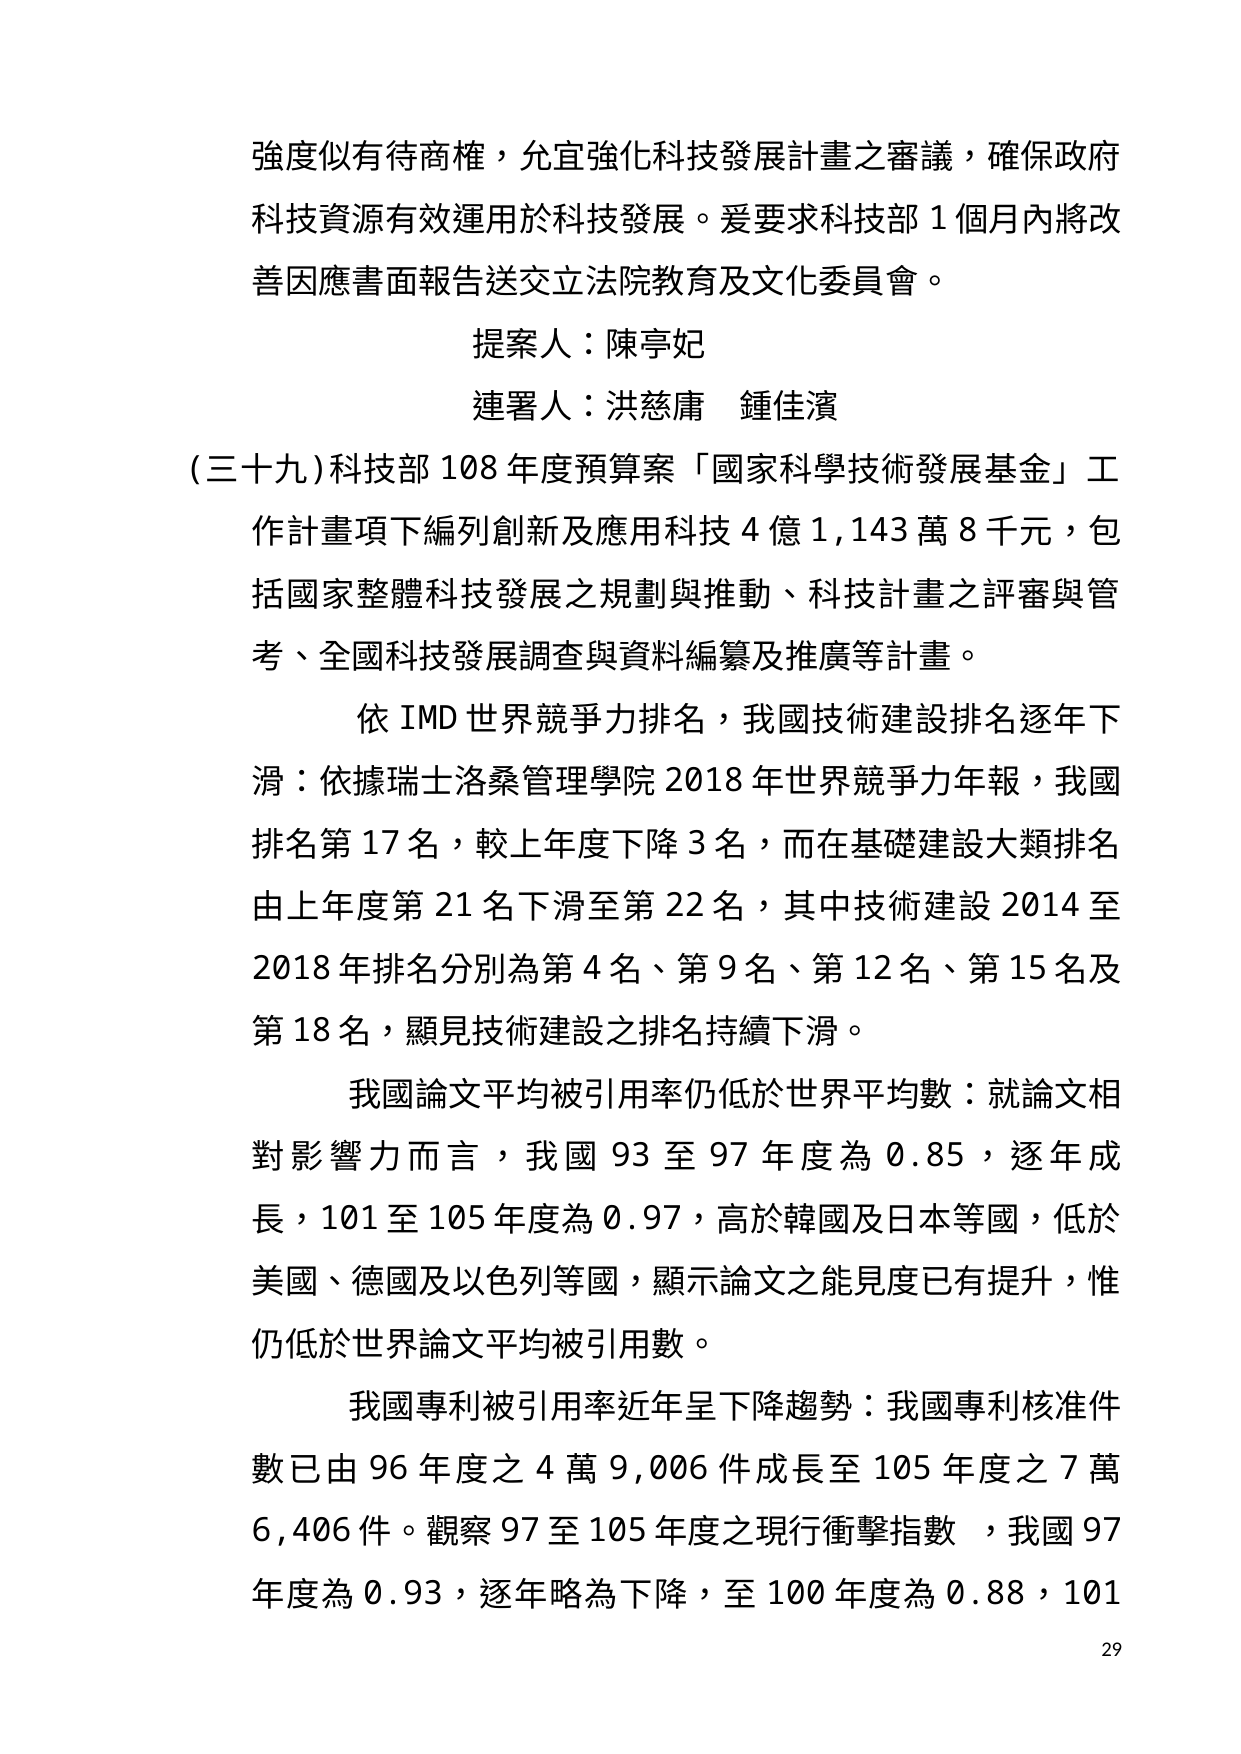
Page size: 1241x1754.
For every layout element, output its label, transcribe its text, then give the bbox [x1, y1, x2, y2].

text (三十九)科技部108年度預算案「國家科學技術發展基金」工作計畫項下編列創新及應用科技4億1,143萬8千元，包括國家整體科技發展之規劃與推動、科技計畫之評審與管考、全國科技發展調查與資料編纂及推廣等計畫。 [185, 425, 1122, 675]
text 強度似有待商榷，允宜強化科技發展計畫之審議，確保政府科技資源有效運用於科技發展。爰要求科技部1個月內將改善因應書面報告送交立法院教育及文化委員會。 [185, 112, 1122, 300]
text 我國論文平均被引用率仍低於世界平均數：就論文相對影響力而言，我國93至97年度為0.85，逐年成長，101至105年度為0.97，高於韓國及日本等國，低於美國、德國及以色列等國，顯示論文之能見度已有提升，惟仍低於世界論文平均被引用數。 [185, 1050, 1122, 1362]
text 連署人：洪慈庸 鍾佳濱 [472, 362, 1122, 425]
text 提案人：陳亭妃 [472, 300, 1122, 362]
text 依IMD世界競爭力排名，我國技術建設排名逐年下滑：依據瑞士洛桑管理學院2018年世界競爭力年報，我國排名第17名，較上年度下降3名，而在基礎建設大類排名由上年度第21名下滑至第22名，其中技術建設2014至2018年排名分別為第4名、第9名、第12名、第15名及第18名，顯見技術建設之排名持續下滑。 [185, 675, 1122, 1050]
text 我國專利被引用率近年呈下降趨勢：我國專利核准件數已由96年度之4萬9,006件成長至105年度之7萬6,406件。觀察97至105年度之現行衝擊指數 ，我國97年度為0.93，逐年略為下降，至100年度為0.88，101 [185, 1362, 1122, 1612]
